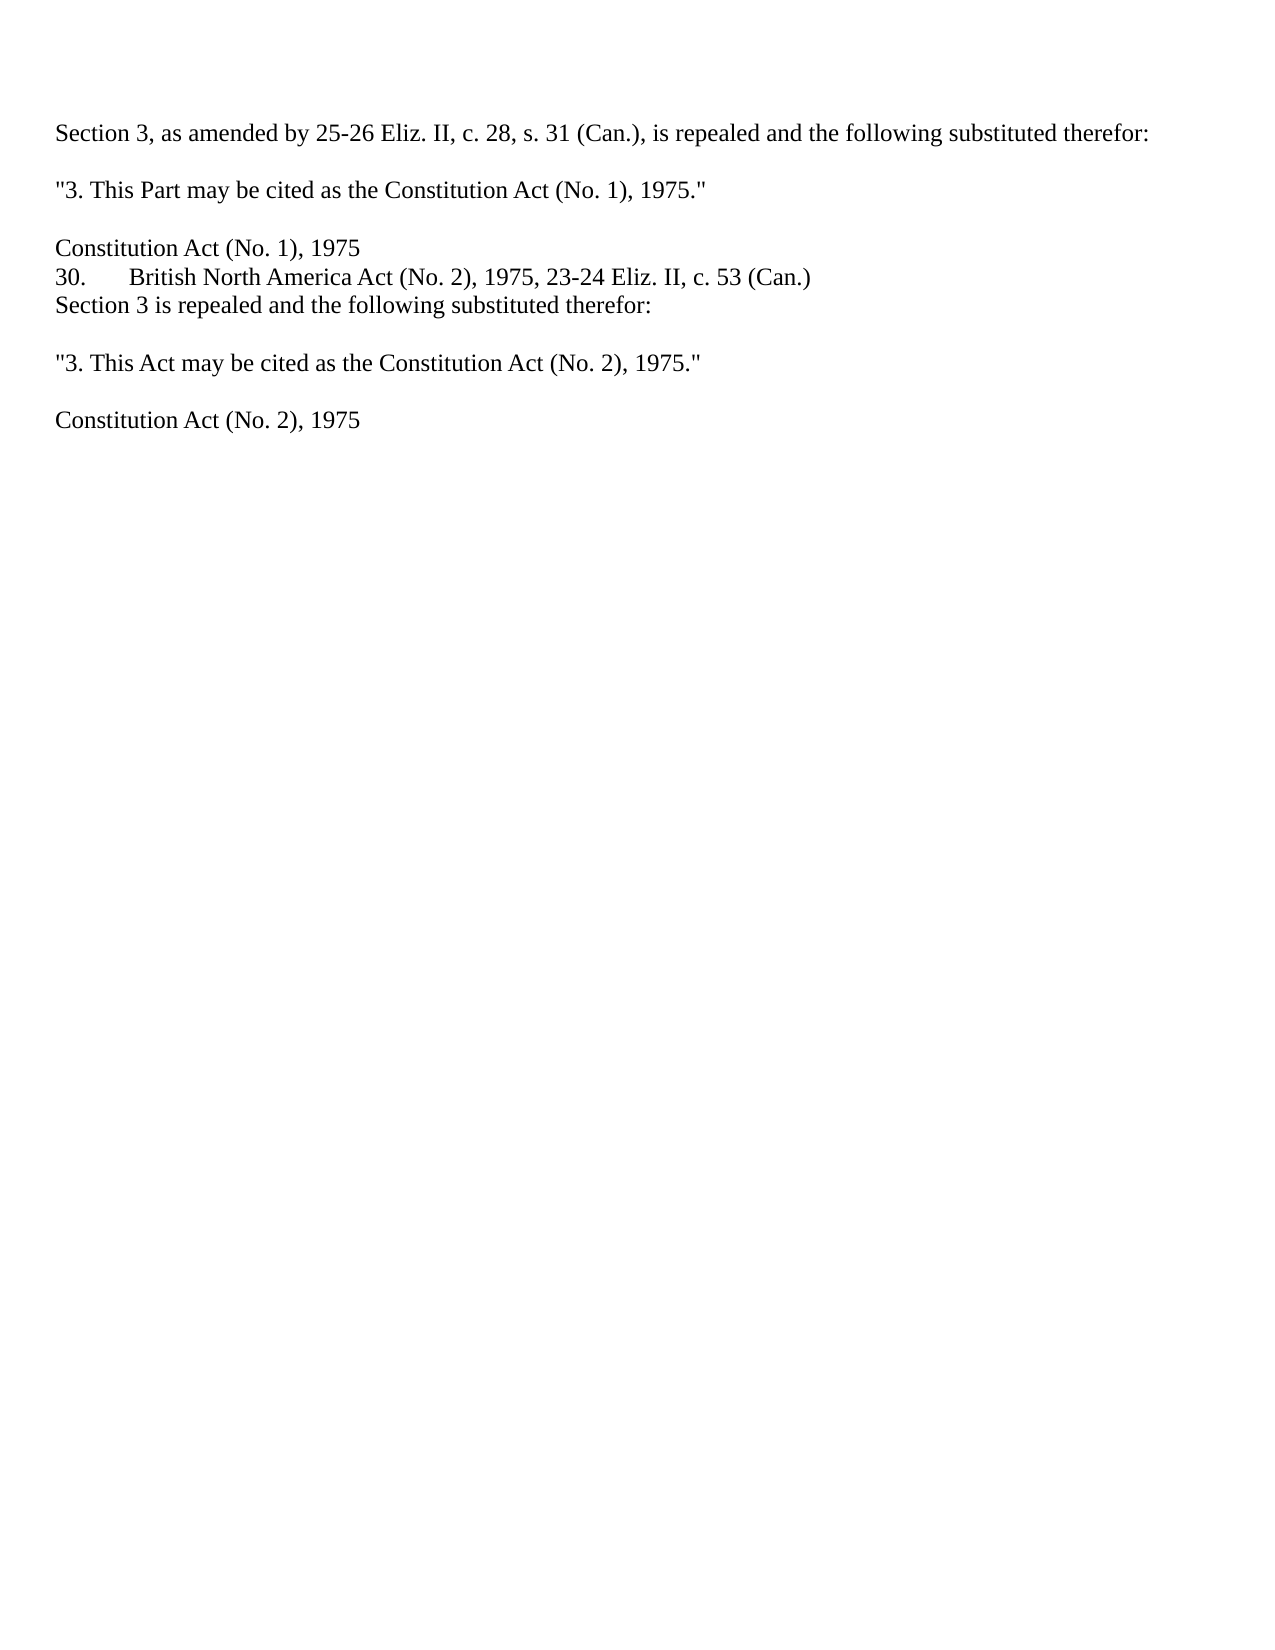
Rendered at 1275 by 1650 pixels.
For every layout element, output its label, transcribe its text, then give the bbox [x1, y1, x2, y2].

text Section 3, as amended by 25-26 Eliz. II, c. 28, s. 31 (Can.), is repealed and the following substituted therefor: [55, 118, 1230, 147]
text 30. British North America Act (No. 2), 1975, 23-24 Eliz. II, c. 53 (Can.) [55, 262, 1230, 291]
text Section 3 is repealed and the following substituted therefor: [55, 291, 1230, 319]
text "3. This Act may be cited as the Constitution Act (No. 2), 1975." [55, 348, 1230, 377]
text Constitution Act (No. 1), 1975 [55, 233, 1230, 262]
text Constitution Act (No. 2), 1975 [55, 406, 1230, 434]
text "3. This Part may be cited as the Constitution Act (No. 1), 1975." [55, 176, 1230, 204]
